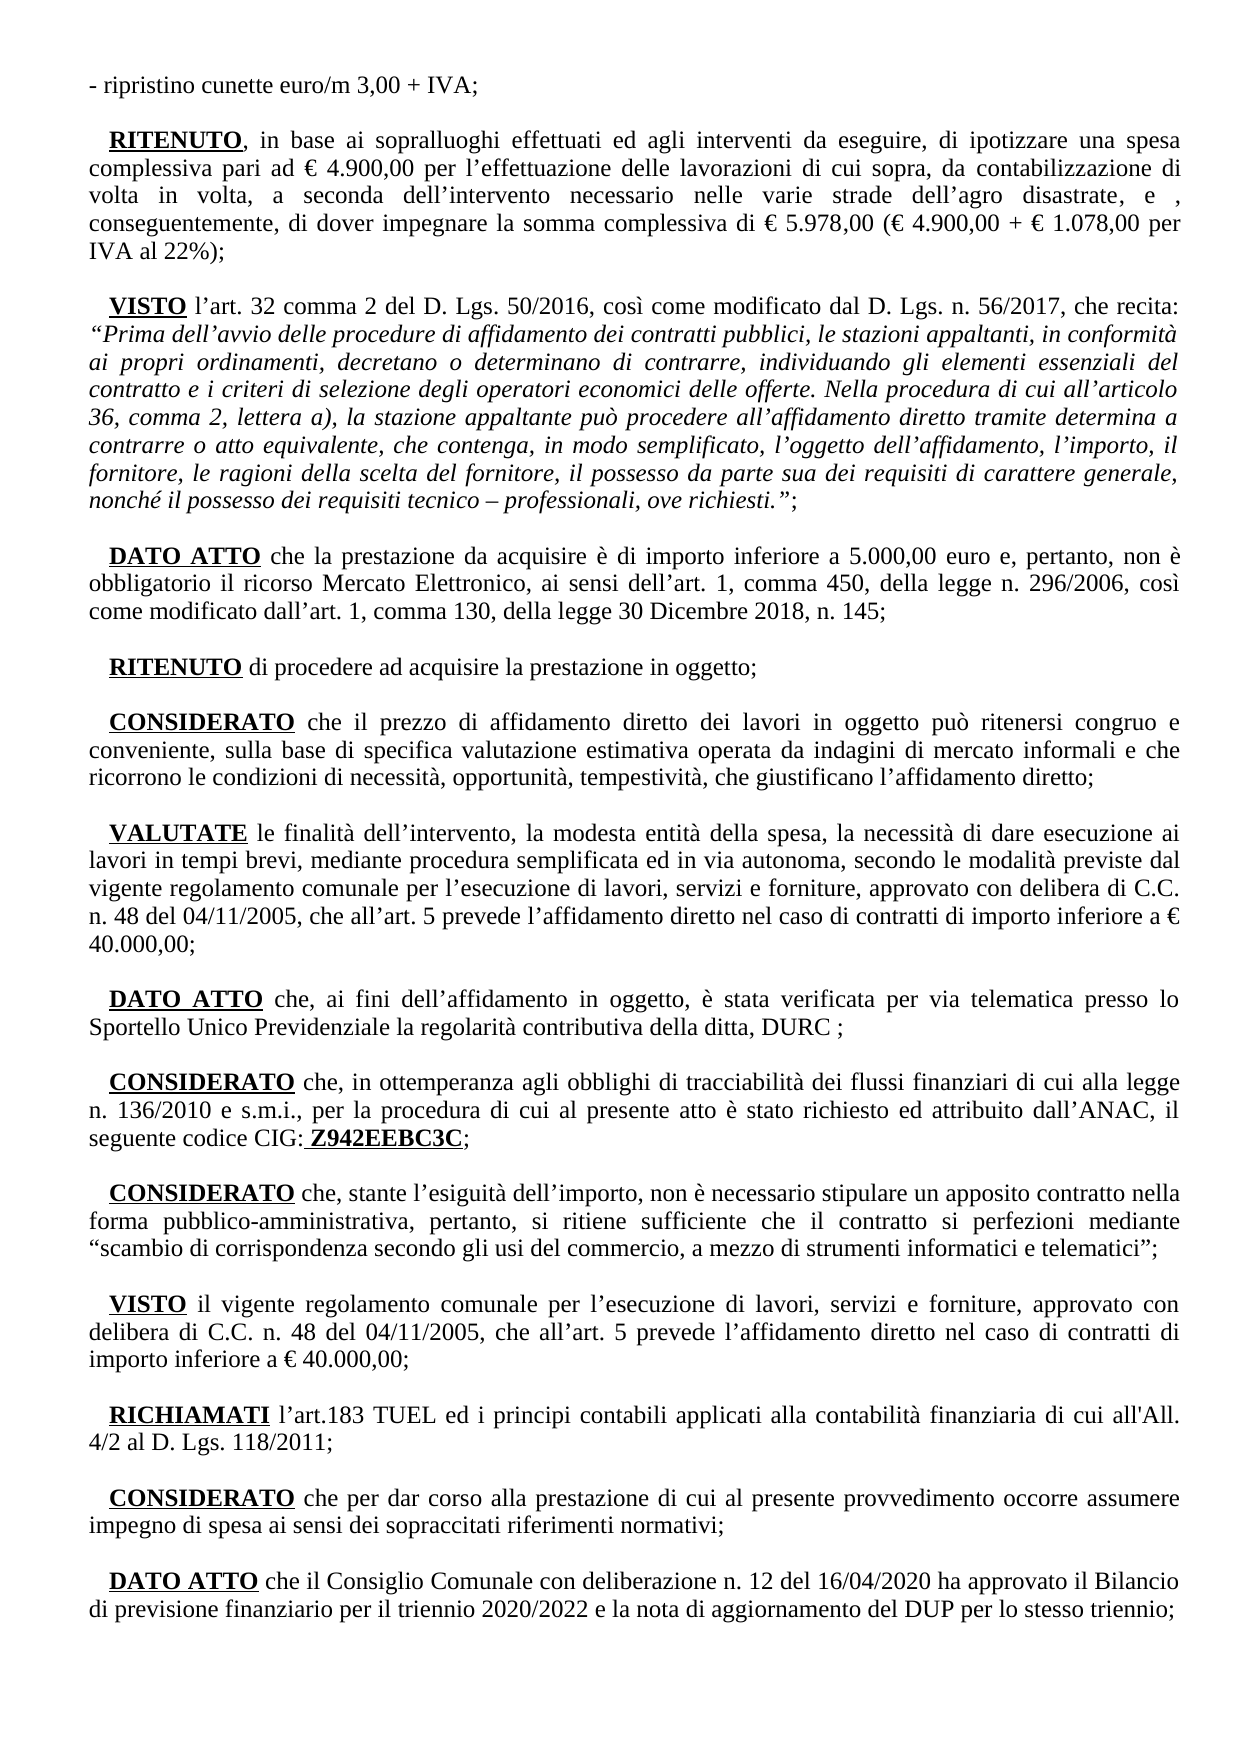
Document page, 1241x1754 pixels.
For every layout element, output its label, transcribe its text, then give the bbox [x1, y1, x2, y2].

text RITENUTO, in base ai sopralluoghi effettuati ed agli interventi da eseguire, di ipotizzare una spesa complessiva pari ad € 4.900,00 per l’effettuazione delle lavorazioni di cui sopra, da contabilizzazione di volta in volta, a seconda dell’intervento necessario nelle varie strade dell’agro disastrate, e , conseguentemente, di dover impegnare la somma complessiva di € 5.978,00 (€ 4.900,00 + € 1.078,00 per IVA al 22%); [89, 126, 1181, 265]
text VISTO il vigente regolamento comunale per l’esecuzione di lavori, servizi e forniture, approvato con delibera di C.C. n. 48 del 04/11/2005, che all’art. 5 prevede l’affidamento diretto nel caso di contratti di importo inferiore a € 40.000,00; [89, 1290, 1181, 1373]
text CONSIDERATO che, stante l’esiguità dell’importo, non è necessario stipulare un apposito contratto nella forma pubblico-amministrativa, pertanto, si ritiene sufficiente che il contratto si perfezioni mediante “scambio di corrispondenza secondo gli usi del commercio, a mezzo di strumenti informatici e telematici”; [89, 1179, 1181, 1262]
text CONSIDERATO che per dar corso alla prestazione di cui al presente provvedimento occorre assumere impegno di spesa ai sensi dei sopraccitati riferimenti normativi; [89, 1484, 1181, 1539]
text VISTO l’art. 32 comma 2 del D. Lgs. 50/2016, così come modificato dal D. Lgs. n. 56/2017, che recita: “Prima dell’avvio delle procedure di affidamento dei contratti pubblici, le stazioni appaltanti, in conformità ai propri ordinamenti, decretano o determinano di contrarre, individuando gli elementi essenziali del contratto e i criteri di selezione degli operatori economici delle offerte. Nella procedura di cui all’articolo 36, comma 2, lettera a), la stazione appaltante può procedere all’affidamento diretto tramite determina a contrarre o atto equivalente, che contenga, in modo semplificato, l’oggetto dell’affidamento, l’importo, il fornitore, le ragioni della scelta del fornitore, il possesso da parte sua dei requisiti di carattere generale, nonché il possesso dei requisiti tecnico – professionali, ove richiesti.”; [89, 292, 1181, 514]
text VALUTATE le finalità dell’intervento, la modesta entità della spesa, la necessità di dare esecuzione ai lavori in tempi brevi, mediante procedura semplificata ed in via autonoma, secondo le modalità previste dal vigente regolamento comunale per l’esecuzione di lavori, servizi e forniture, approvato con delibera di C.C. n. 48 del 04/11/2005, che all’art. 5 prevede l’affidamento diretto nel caso di contratti di importo inferiore a € 40.000,00; [89, 819, 1181, 957]
text RITENUTO di procedere ad acquisire la prestazione in oggetto; [89, 653, 1181, 680]
text - ripristino cunette euro/m 3,00 + IVA; [89, 71, 1181, 98]
text RICHIAMATI l’art.183 TUEL ed i principi contabili applicati alla contabilità finanziaria di cui all'All. 4/2 al D. Lgs. 118/2011; [89, 1401, 1181, 1456]
text CONSIDERATO che il prezzo di affidamento diretto dei lavori in oggetto può ritenersi congruo e conveniente, sulla base di specifica valutazione estimativa operata da indagini di mercato informali e che ricorrono le condizioni di necessità, opportunità, tempestività, che giustificano l’affidamento diretto; [89, 708, 1181, 791]
text DATO ATTO che il Consiglio Comunale con deliberazione n. 12 del 16/04/2020 ha approvato il Bilancio di previsione finanziario per il triennio 2020/2022 e la nota di aggiornamento del DUP per lo stesso triennio; [89, 1567, 1181, 1622]
text CONSIDERATO che, in ottemperanza agli obblighi di tracciabilità dei flussi finanziari di cui alla legge n. 136/2010 e s.m.i., per la procedura di cui al presente atto è stato richiesto ed attribuito dall’ANAC, il seguente codice CIG: Z942EEBC3C; [89, 1068, 1181, 1151]
text DATO ATTO che, ai fini dell’affidamento in oggetto, è stata verificata per via telematica presso lo Sportello Unico Previdenziale la regolarità contributiva della ditta, DURC ; [89, 985, 1181, 1041]
text DATO ATTO che la prestazione da acquisire è di importo inferiore a 5.000,00 euro e, pertanto, non è obbligatorio il ricorso Mercato Elettronico, ai sensi dell’art. 1, comma 450, della legge n. 296/2006, così come modificato dall’art. 1, comma 130, della legge 30 Dicembre 2018, n. 145; [89, 542, 1181, 625]
